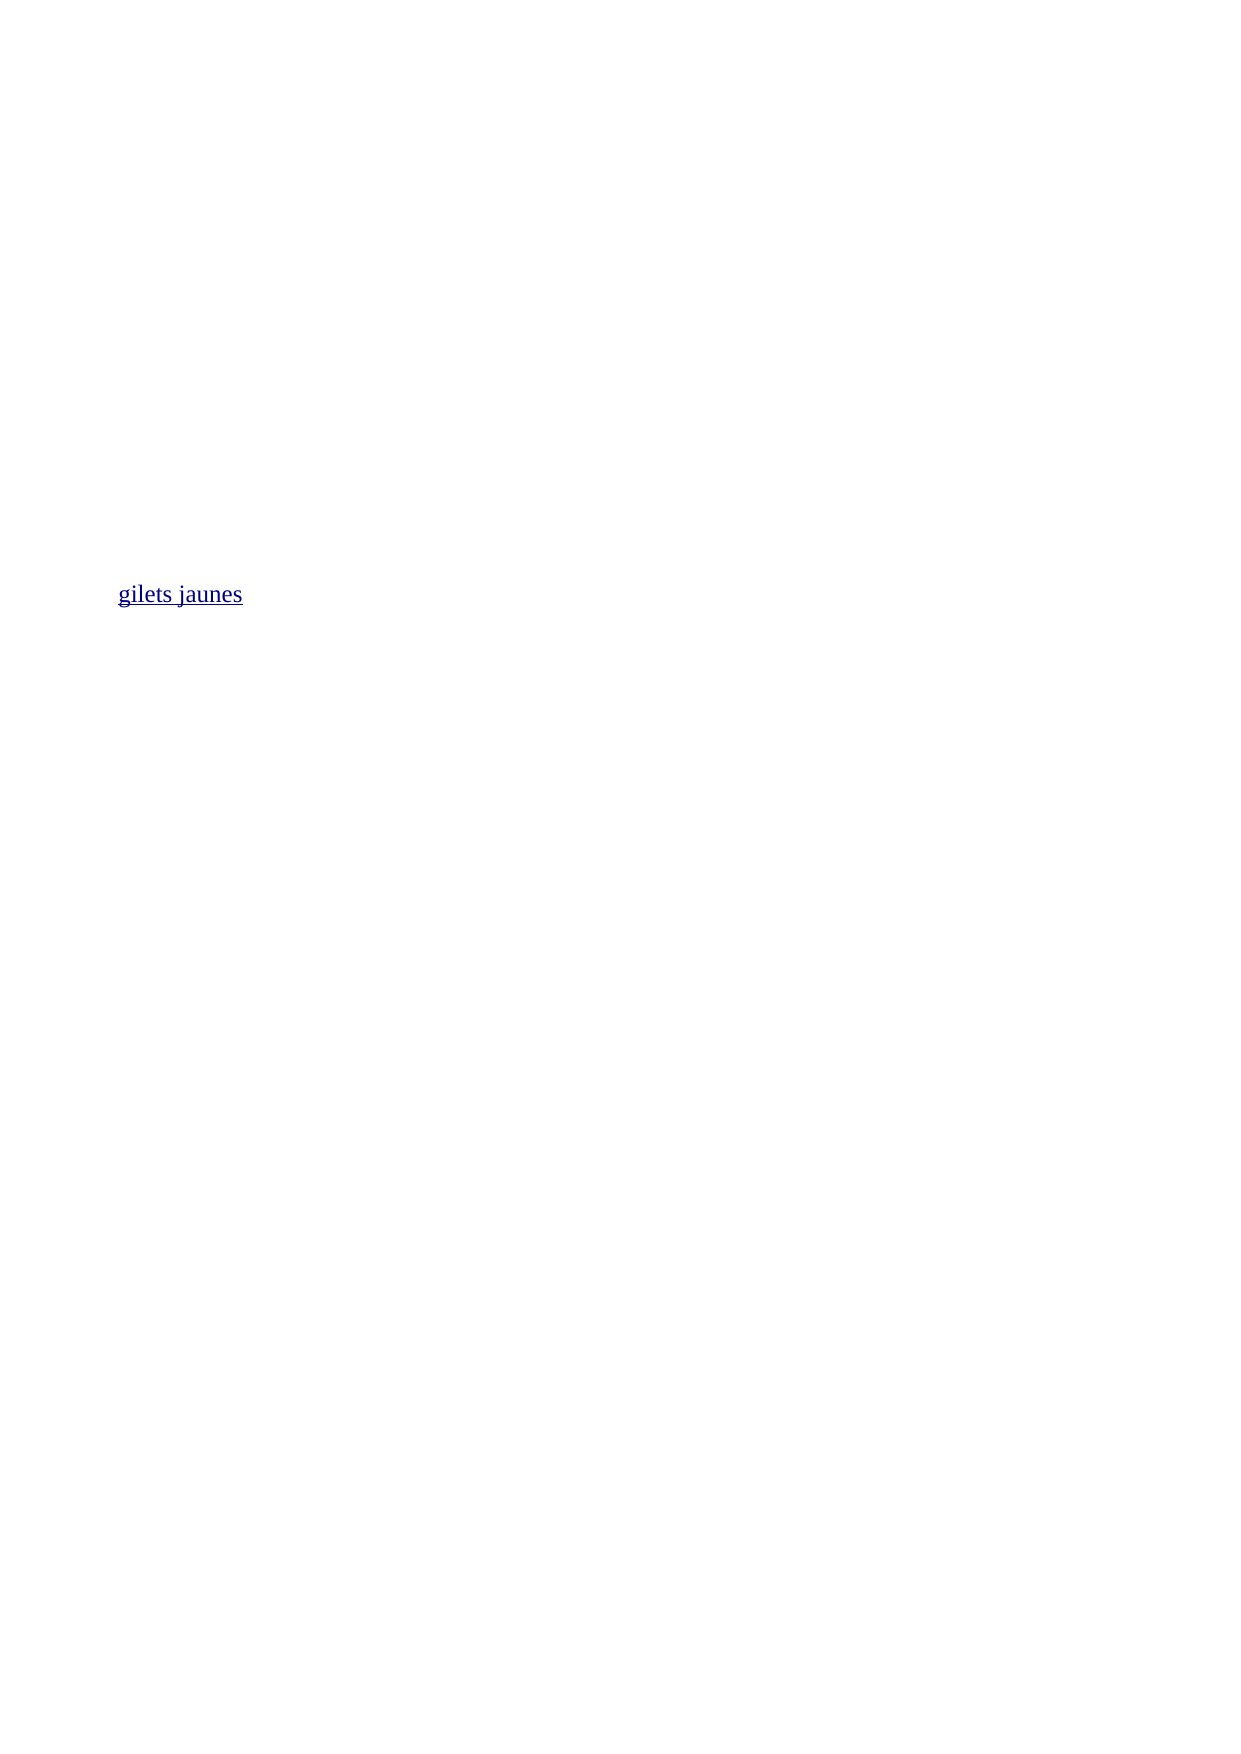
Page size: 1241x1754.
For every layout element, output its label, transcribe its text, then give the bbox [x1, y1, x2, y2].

text gilets jaunes [118, 579, 1122, 607]
